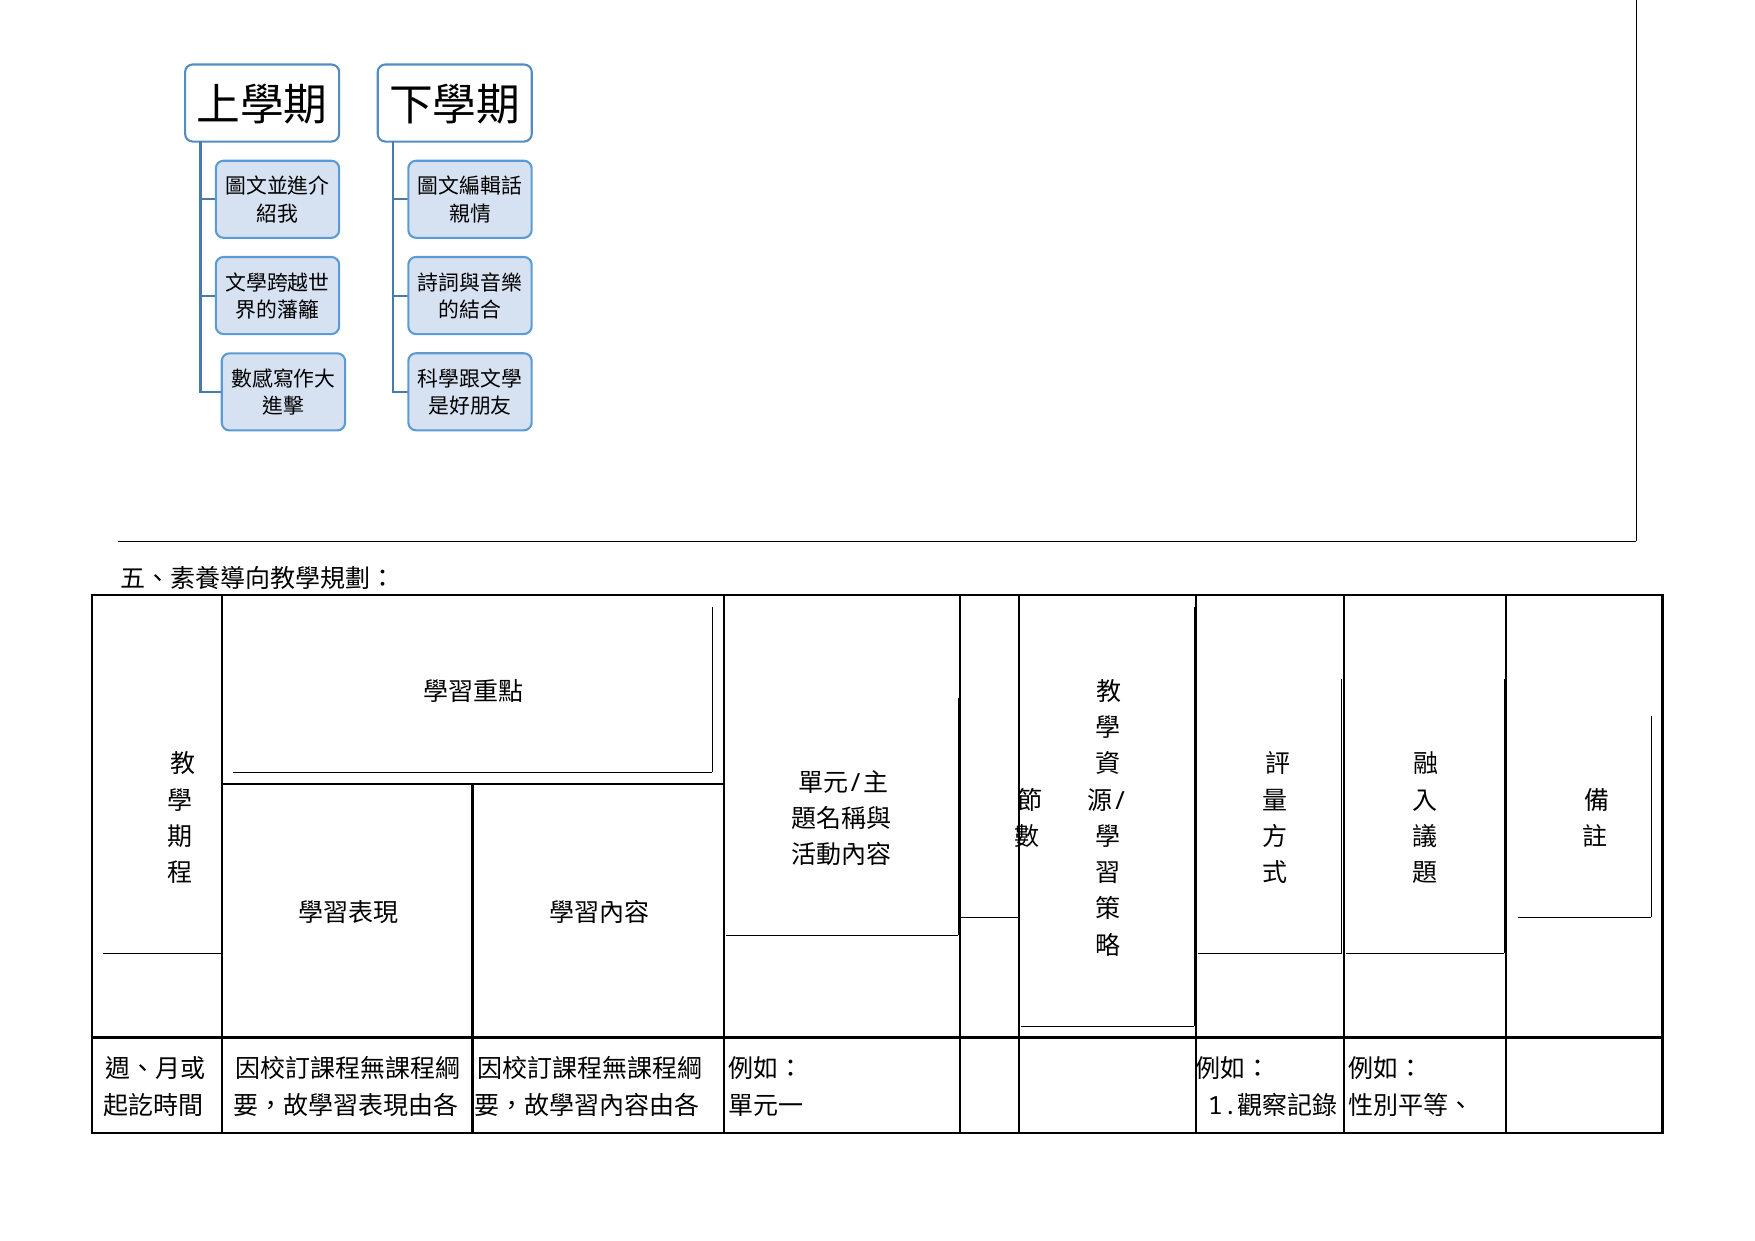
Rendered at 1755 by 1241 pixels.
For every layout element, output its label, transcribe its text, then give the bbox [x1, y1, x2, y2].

table_header 節數 [961, 918, 1018, 1036]
table_cell 因校訂課程無課程綱要，故學習內容由各 [474, 1039, 723, 1132]
table_cell [1020, 1039, 1195, 1132]
table_header 學習重點 [223, 596, 723, 783]
table_header 教學期程 [93, 596, 221, 1036]
table_header 單元/主題名稱與活動內容 [725, 596, 959, 1036]
table_cell 例如： 單元一 [725, 1039, 959, 1132]
table_cell 因校訂課程無課程綱要，故學習表現由各 [223, 1039, 471, 1132]
table_cell [961, 1039, 1018, 1132]
table_cell 例如： 1.觀察記錄 [1197, 1039, 1343, 1132]
table_header 節數 [961, 596, 1018, 917]
table_header 評量方式 [1197, 596, 1343, 1036]
table_cell [1507, 1039, 1661, 1132]
table_header 融入議題 [1345, 596, 1505, 1036]
text 五、素養導向教學規劃： [118, 558, 1636, 594]
table_cell 學習表現 [223, 785, 471, 1036]
table_cell 學習內容 [474, 785, 723, 1036]
table_cell 例如： 性別平等、 [1345, 1039, 1505, 1132]
table_cell 週、月或起訖時間 [93, 1039, 221, 1132]
table_header 教學資源/學習策略 [1020, 596, 1195, 1036]
table_header 備註 [1507, 596, 1661, 1036]
